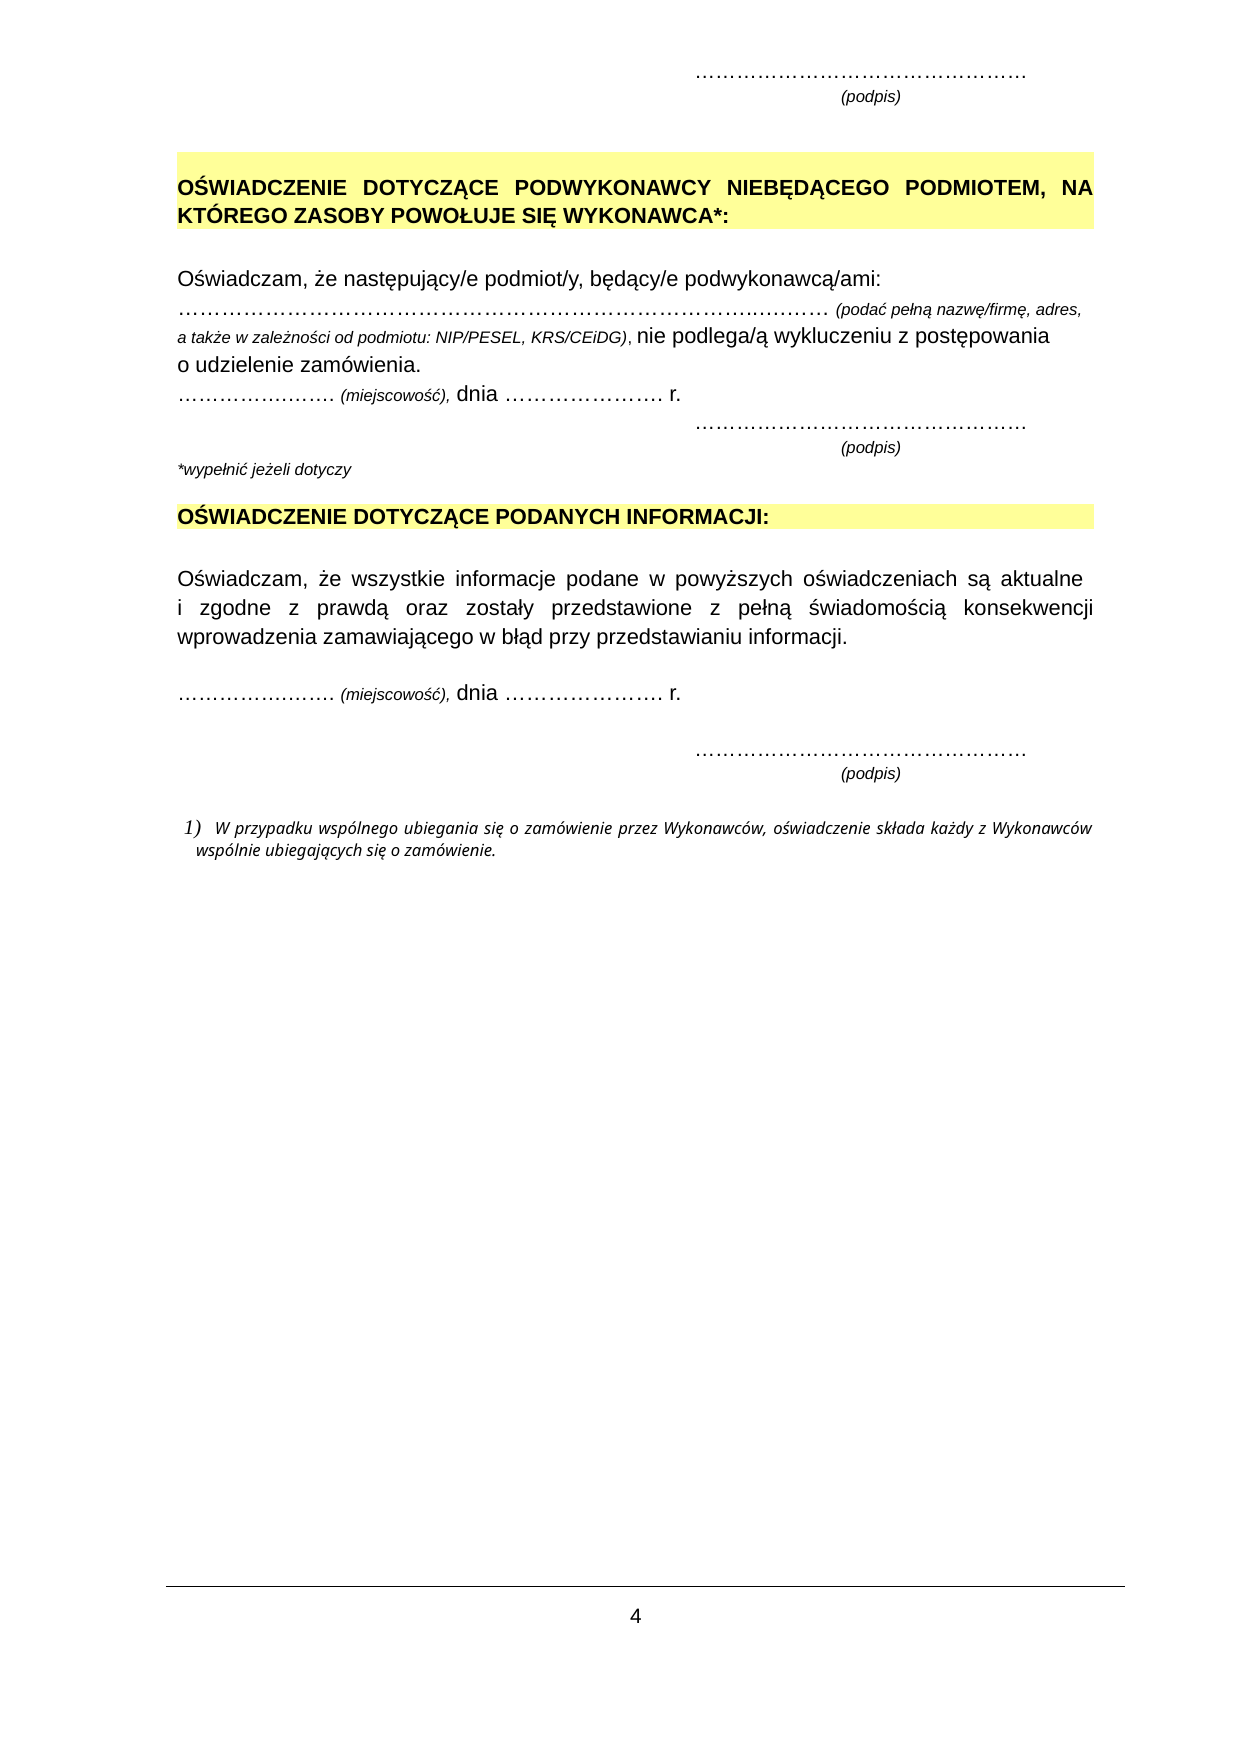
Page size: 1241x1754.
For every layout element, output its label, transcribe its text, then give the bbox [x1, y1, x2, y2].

text 1) W przypadku wspólnego ubiegania się o zamówienie przez Wykonawców, oświadczenie składa każdy z Wykonawców wspólnie ubiegających się o zamówienie. [177, 815, 1094, 862]
text *wypełnić jeżeli dotyczy [177, 460, 1094, 479]
text ………………………………………… [177, 410, 1094, 434]
text (podpis) [767, 764, 1094, 783]
text …………….……. (miejscowość), dnia …………………. r. [177, 680, 1094, 705]
text (podpis) [767, 87, 1094, 106]
text OŚWIADCZENIE DOTYCZĄCE PODWYKONAWCY NIEBĘDĄCEGO PODMIOTEM, NA KTÓREGO ZASOBY POWOŁUJE SIĘ WYKONAWCA*: [177, 174, 1094, 229]
text ………………………………………… [177, 736, 1094, 760]
text Oświadczam, że wszystkie informacje podane w powyższych oświadczeniach są aktualne i zgodne z prawdą oraz zostały przedstawione z pełną świadomością konsekwencji wprowadzenia zamawiającego w błąd przy przedstawianiu informacji. [177, 566, 1094, 649]
text Oświadczam, że następujący/e podmiot/y, będący/e podwykonawcą/ami: ……………………………………………………………………..….…… (podać pełną nazwę/firmę, adres, a także w zależności od podmiotu: NIP/PESEL, KRS/CEiDG), nie podlega/ą wykluczeniu z postępowania o udzielenie zamówienia. [177, 265, 1094, 377]
text ………………………………………… [177, 59, 1094, 83]
text (podpis) [767, 438, 1094, 457]
text …………….……. (miejscowość), dnia …………………. r. [177, 381, 1094, 406]
text OŚWIADCZENIE DOTYCZĄCE PODANYCH INFORMACJI: [177, 504, 1094, 529]
